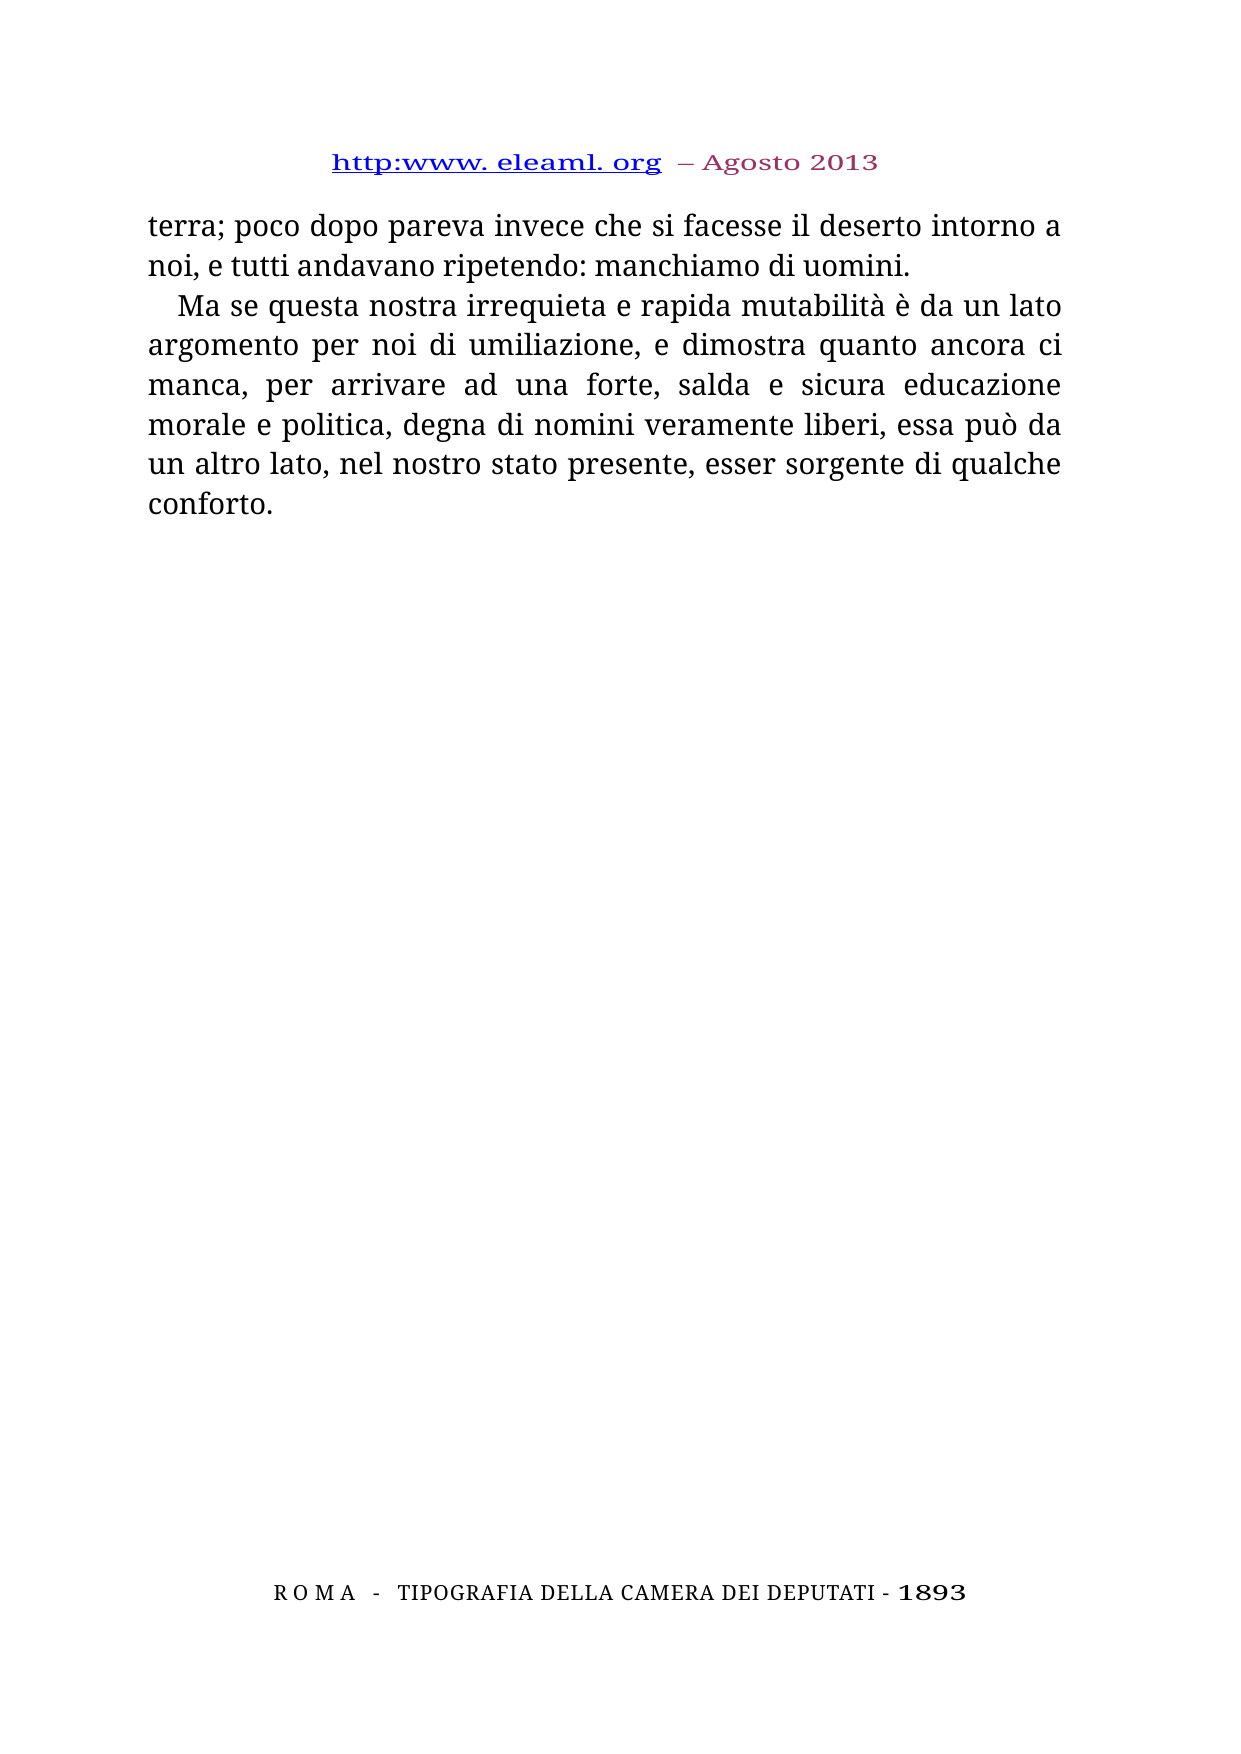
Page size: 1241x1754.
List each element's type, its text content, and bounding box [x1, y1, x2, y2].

text Ma se questa nostra irrequieta e rapida mutabilità è da un lato argomento per noi di umiliazione, e dimostra quanto ancora ci manca, per arrivare ad una forte, salda e sicura educazione morale e politica, degna di nomini veramente liberi, essa può da un altro lato, nel nostro stato presente, esser sorgente di qualche conforto. [148, 285, 1063, 523]
text terra; poco dopo pareva invece che si facesse il deserto intorno a noi, e tutti andavano ripetendo: manchiamo di uomini. [148, 206, 1063, 285]
